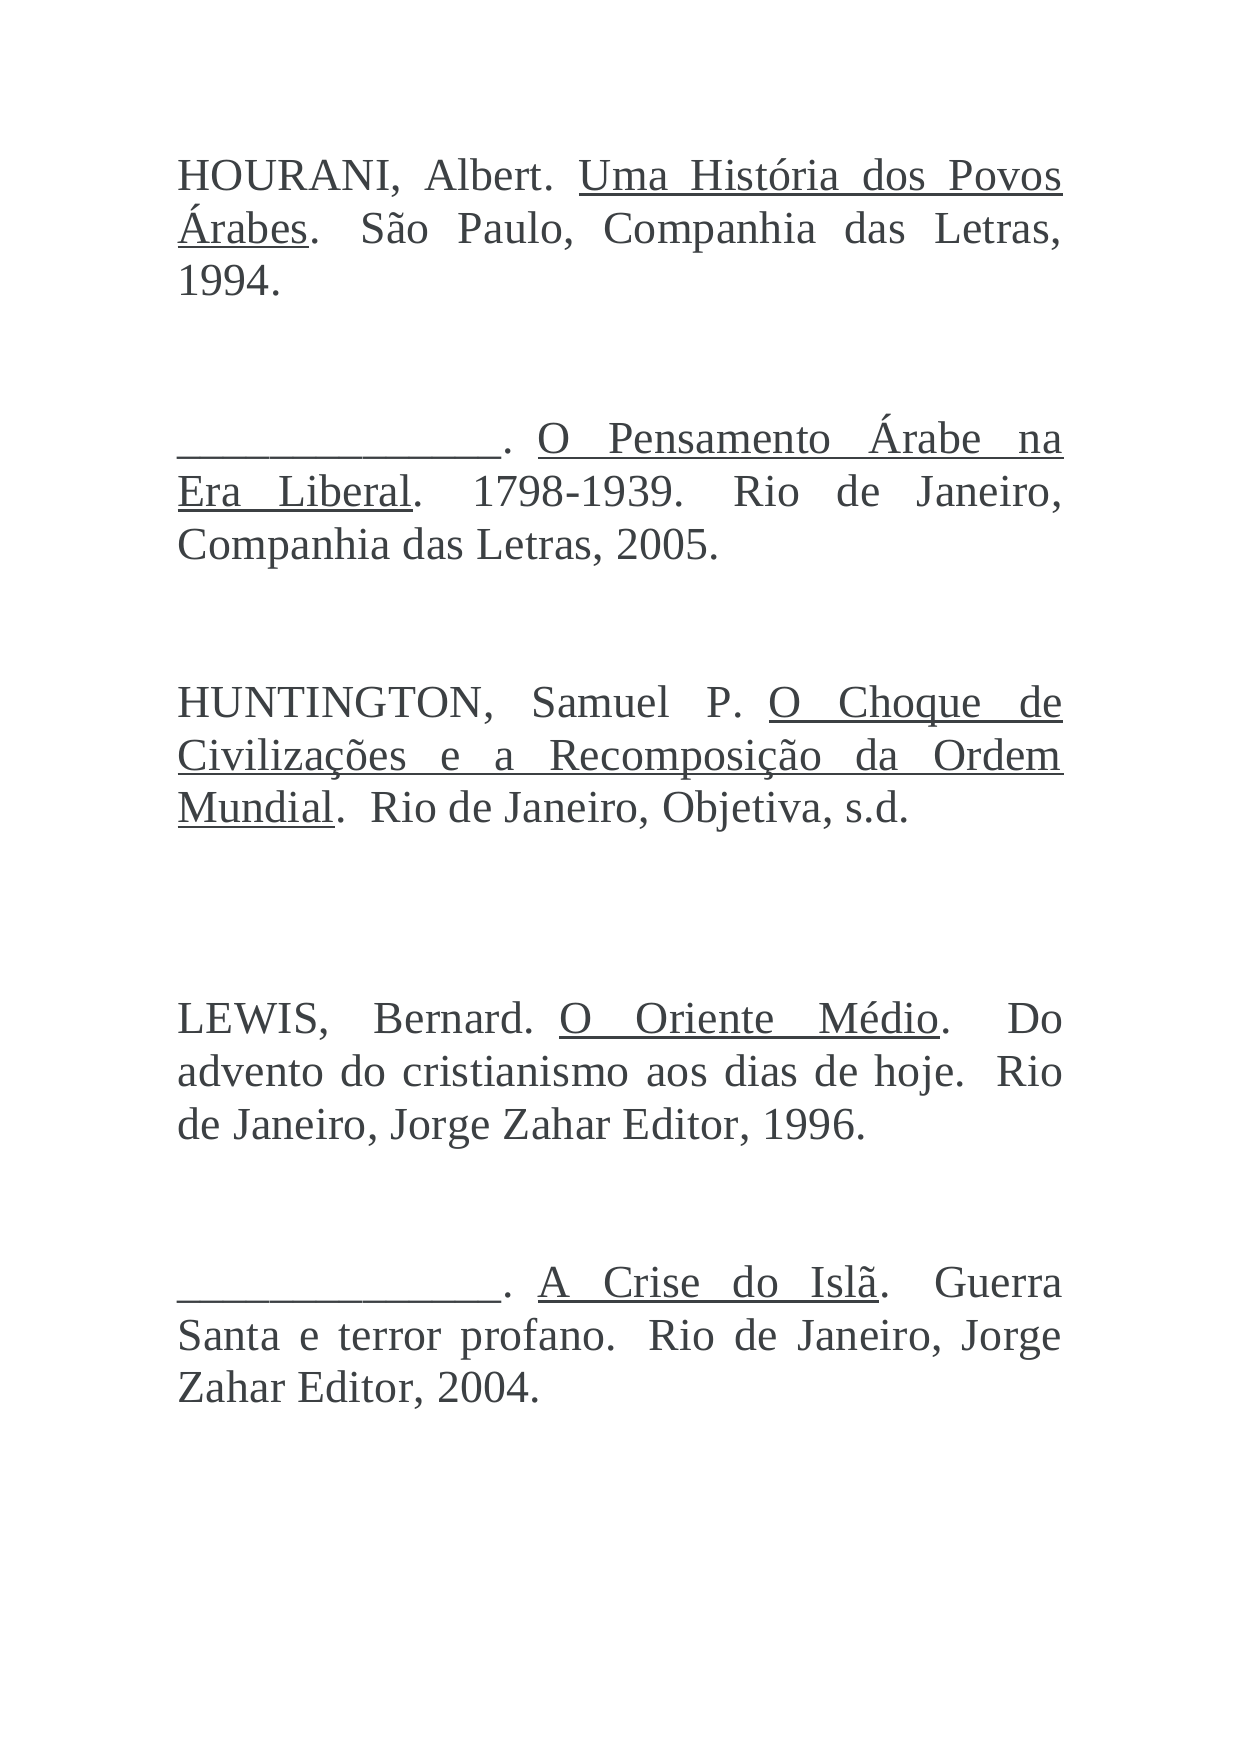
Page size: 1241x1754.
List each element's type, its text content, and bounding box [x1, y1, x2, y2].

text LEWIS, Bernard. O Oriente Médio. Do advento do cristianismo aos dias de hoje. Rio de Janeiro, Jorge Zahar Editor, 1996. [177, 991, 1063, 1149]
text HUNTINGTON, Samuel P. O Choque de Civilizações e a Recomposição da Ordem [177, 675, 1063, 773]
text Mundial. Rio de Janeiro, Objetiva, s.d. [177, 774, 1063, 833]
text ______________. A Crise do Islã. Guerra Santa e terror profano. Rio de Janeiro, Jorge Zahar Editor, 2004. [177, 1254, 1063, 1413]
text HOURANI, Albert. Uma História dos Povos Árabes. São Paulo, Companhia das Letras, 1994. [177, 148, 1063, 306]
text ______________. O Pensamento Árabe na Era Liberal. 1798-1939. Rio de Janeiro, Companhia das Letras, 2005. [177, 411, 1063, 569]
